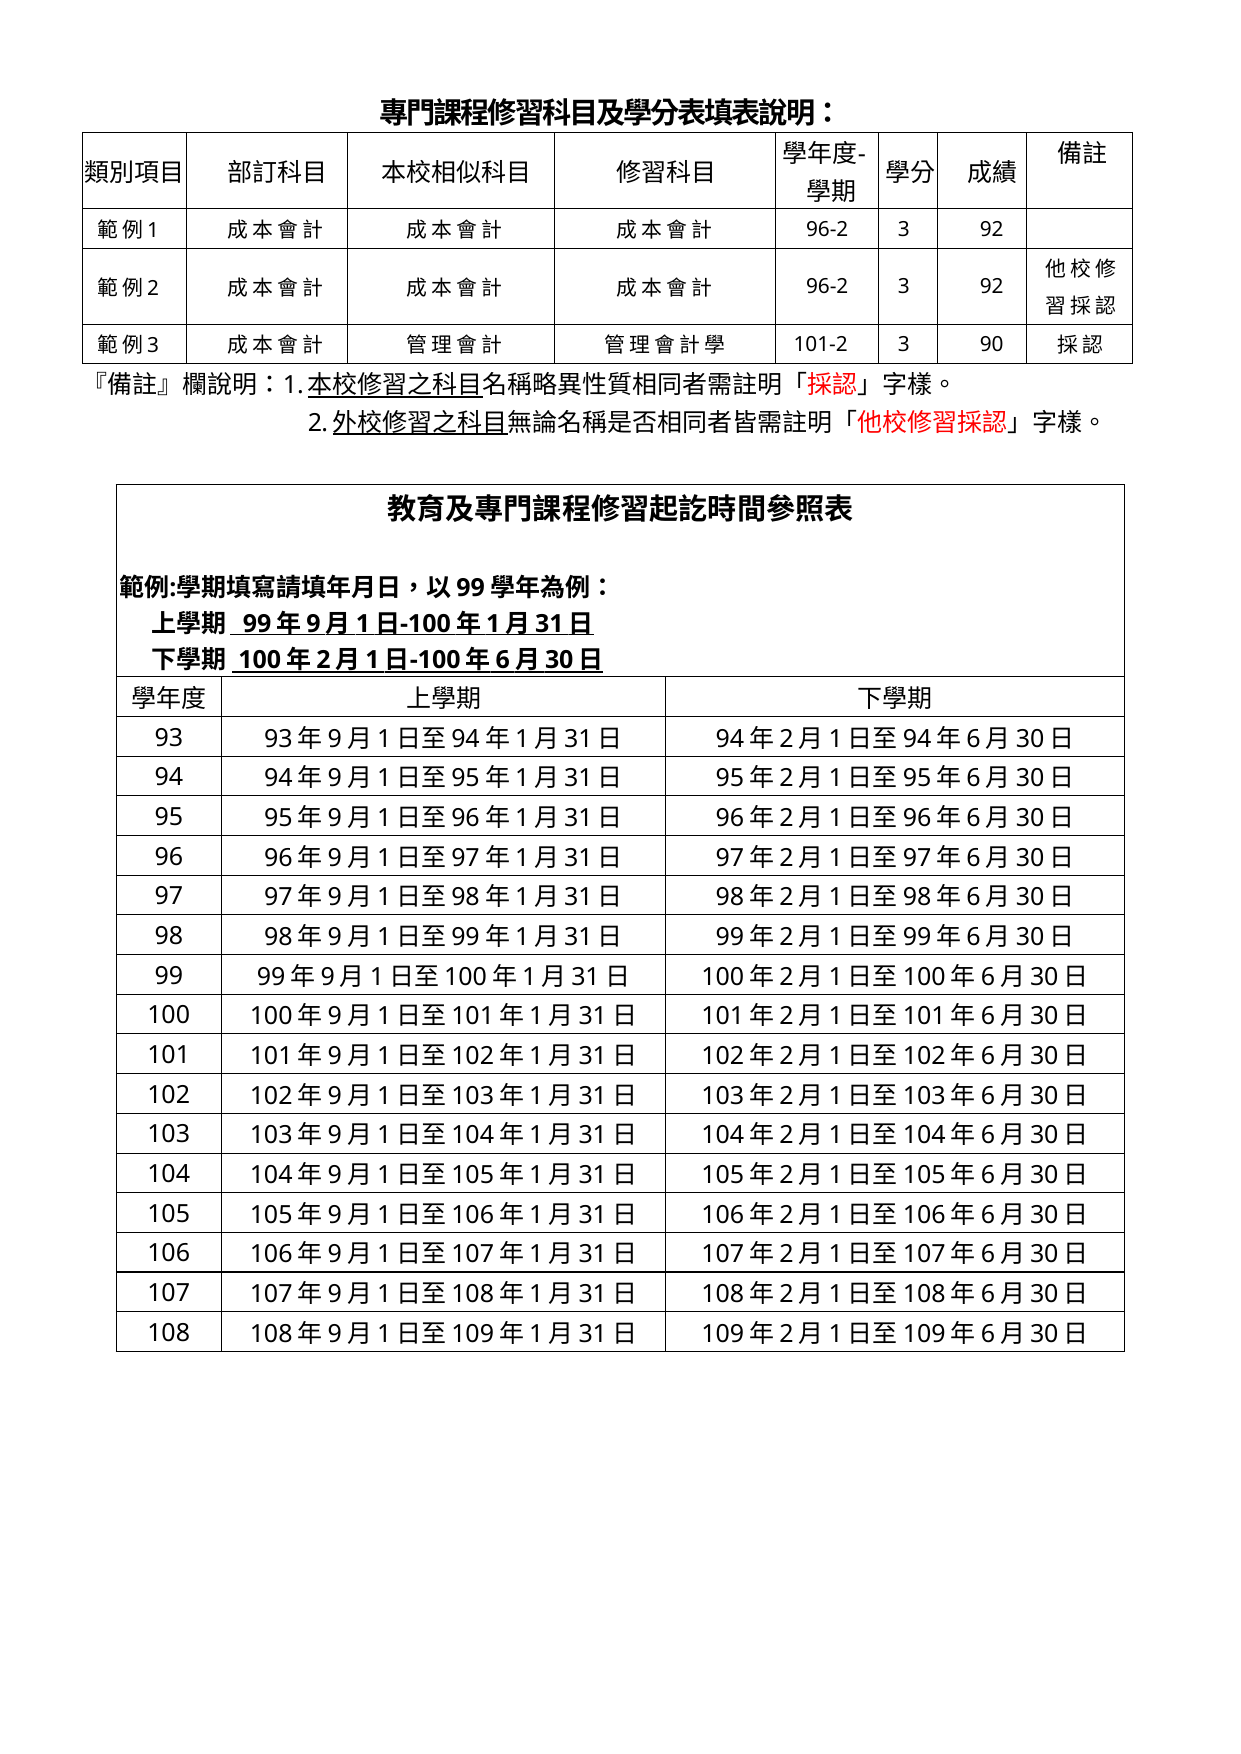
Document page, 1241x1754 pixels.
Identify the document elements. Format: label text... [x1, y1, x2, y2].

table_cell 96年2月1日至96年6月30日 [666, 796, 1124, 835]
table_cell 97年9月1日至98年1月31日 [222, 876, 665, 914]
table_cell 採認 [1027, 325, 1132, 363]
table_cell 103 [117, 1114, 221, 1152]
table_cell 99 [117, 955, 221, 994]
table_cell 成本會計 [348, 249, 554, 323]
text 專門課程修習科目及學分表填表說明： [83, 89, 1141, 132]
table_cell 管理會計學 [555, 325, 775, 363]
table_cell 102年9月1日至103年1月31日 [222, 1074, 665, 1113]
table_cell 95年2月1日至95年6月30日 [666, 757, 1124, 795]
text 『備註』欄說明：1.本校修習之科目名稱略異性質相同者需註明「採認」字樣。 [83, 364, 1158, 402]
table_cell 學年度 [117, 677, 221, 716]
table_cell 99年2月1日至99年6月30日 [666, 915, 1124, 954]
table_cell 成本會計 [187, 325, 347, 363]
table_cell 範例2 [83, 249, 186, 323]
table_cell 104年2月1日至104年6月30日 [666, 1114, 1124, 1152]
table_cell 上學期 [222, 677, 665, 716]
table_cell 他校修習採認 [1027, 249, 1132, 323]
table_cell 103年9月1日至104年1月31日 [222, 1114, 665, 1152]
table_cell 成本會計 [555, 249, 775, 323]
table_cell 100年9月1日至101年1月31日 [222, 995, 665, 1033]
table_cell 97 [117, 876, 221, 914]
table_cell 106 [117, 1233, 221, 1271]
table_header 修習科目 [555, 133, 775, 208]
table_cell 98年9月1日至99年1月31日 [222, 915, 665, 954]
table_cell 101年9月1日至102年1月31日 [222, 1034, 665, 1073]
table_header 學分 [879, 133, 937, 208]
table_cell 3 [879, 209, 937, 247]
table_header 備註 [1027, 133, 1132, 208]
table_header 學年度- 學期 [776, 133, 878, 208]
table_cell 93 [117, 717, 221, 756]
table_cell 102年2月1日至102年6月30日 [666, 1034, 1124, 1073]
table_cell 3 [879, 249, 937, 323]
table_cell 107年2月1日至107年6月30日 [666, 1233, 1124, 1271]
table_header 類別項目 [83, 133, 186, 208]
table_cell 93年9月1日至94年1月31日 [222, 717, 665, 756]
table_cell 97年2月1日至97年6月30日 [666, 836, 1124, 874]
table_cell 下學期 [666, 677, 1124, 716]
table_cell 108 [117, 1312, 221, 1351]
table_cell 3 [879, 325, 937, 363]
table_cell 99年9月1日至100年1月31日 [222, 955, 665, 994]
table_cell 104年9月1日至105年1月31日 [222, 1154, 665, 1192]
table_cell 96-2 [776, 249, 878, 323]
table_cell 管理會計 [348, 325, 554, 363]
table_cell 95 [117, 796, 221, 835]
table_cell 101-2 [776, 325, 878, 363]
table_cell 109年2月1日至109年6月30日 [666, 1312, 1124, 1351]
table_cell 94年9月1日至95年1月31日 [222, 757, 665, 795]
table_cell 108年2月1日至108年6月30日 [666, 1273, 1124, 1311]
table_cell 105年9月1日至106年1月31日 [222, 1193, 665, 1232]
table_cell 103年2月1日至103年6月30日 [666, 1074, 1124, 1113]
table_cell 98年2月1日至98年6月30日 [666, 876, 1124, 914]
table_cell 101年2月1日至101年6月30日 [666, 995, 1124, 1033]
table_header 教育及專門課程修習起訖時間參照表 範例:學期填寫請填年月日，以99學年為例： 上學期 99年9月1日-100年1月31日 下學期 100年2月1日-100年6月30日 [117, 485, 1124, 676]
table_cell 92 [938, 209, 1026, 247]
table_cell 106年9月1日至107年1月31日 [222, 1233, 665, 1271]
table_cell 108年9月1日至109年1月31日 [222, 1312, 665, 1351]
table_cell 96-2 [776, 209, 878, 247]
table_cell 範例1 [83, 209, 186, 247]
table_cell 102 [117, 1074, 221, 1113]
table_cell 成本會計 [555, 209, 775, 247]
table_cell 94 [117, 757, 221, 795]
table_cell 成本會計 [187, 249, 347, 323]
table_cell 107 [117, 1273, 221, 1311]
text 2.外校修習之科目無論名稱是否相同者皆需註明「他校修習採認」字樣。 [285, 402, 1158, 439]
table_cell 範例3 [83, 325, 186, 363]
table_cell 成本會計 [348, 209, 554, 247]
table_cell 107年9月1日至108年1月31日 [222, 1273, 665, 1311]
table_cell 94年2月1日至94年6月30日 [666, 717, 1124, 756]
table_cell 98 [117, 915, 221, 954]
table_cell 100 [117, 995, 221, 1033]
table_cell 96年9月1日至97年1月31日 [222, 836, 665, 874]
table_cell 90 [938, 325, 1026, 363]
table_cell 101 [117, 1034, 221, 1073]
table_header 成績 [938, 133, 1026, 208]
table_cell 105 [117, 1193, 221, 1232]
table_cell 96 [117, 836, 221, 874]
table_header 部訂科目 [187, 133, 347, 208]
table_cell 成本會計 [187, 209, 347, 247]
table_cell 92 [938, 249, 1026, 323]
table_header 本校相似科目 [348, 133, 554, 208]
table_cell 100年2月1日至100年6月30日 [666, 955, 1124, 994]
table_cell 105年2月1日至105年6月30日 [666, 1154, 1124, 1192]
table_cell 106年2月1日至106年6月30日 [666, 1193, 1124, 1232]
table_cell 95年9月1日至96年1月31日 [222, 796, 665, 835]
table_cell 104 [117, 1154, 221, 1192]
table_cell [1027, 209, 1132, 247]
